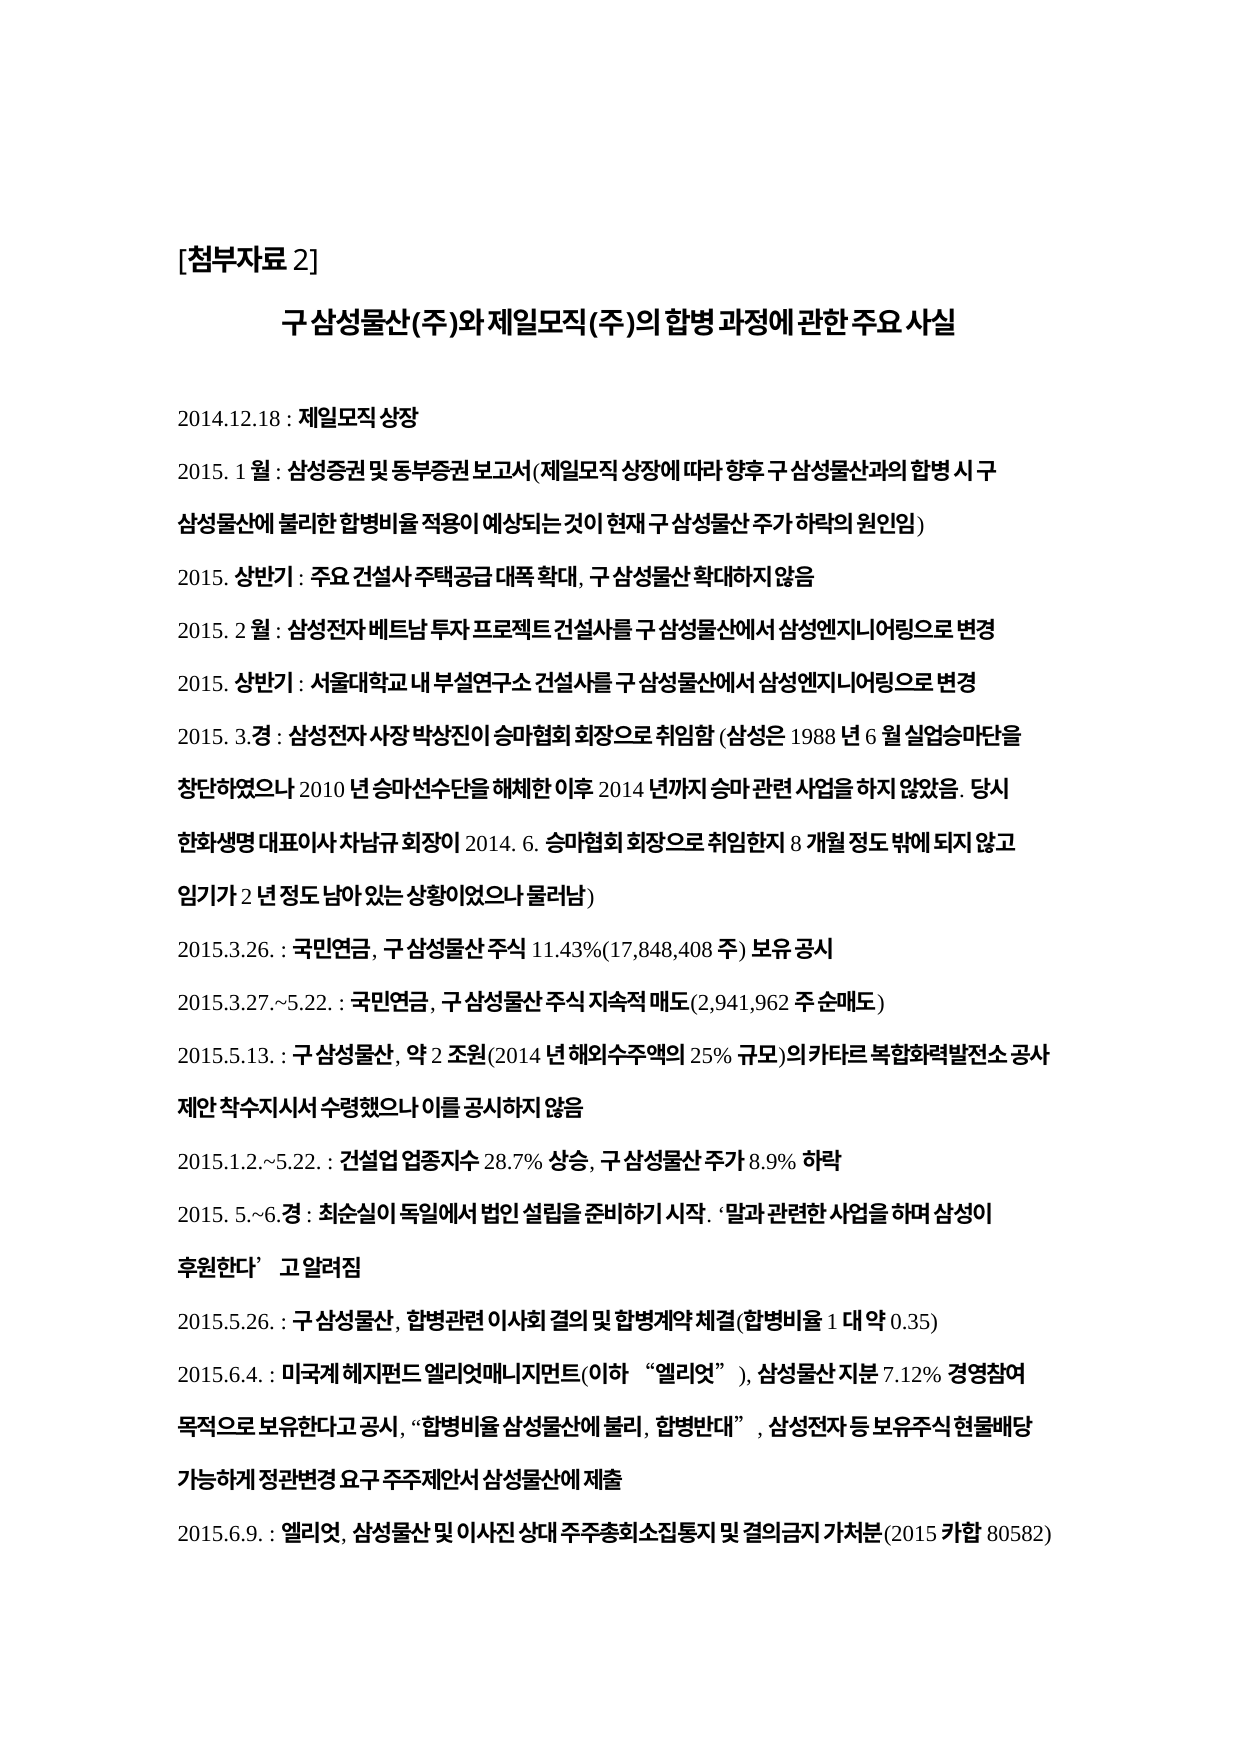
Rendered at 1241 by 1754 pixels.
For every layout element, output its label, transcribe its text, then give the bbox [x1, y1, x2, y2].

text 2014.12.18 : 제일모직 상장 [177, 399, 1063, 433]
text 2015. 상반기 : 주요 건설사 주택공급 대폭 확대, 구 삼성물산 확대하지 않음 [177, 559, 1063, 592]
text 2015.5.26. : 구 삼성물산, 합병관련 이사회 결의 및 합병계약 체결(합병비율 1대 약 0.35) [177, 1302, 1063, 1336]
text 2015.6.9. : 엘리엇, 삼성물산 및 이사진 상대 주주총회소집통지 및 결의금지 가처분(2015카합80582) [177, 1515, 1063, 1548]
text 2015. 3.경 : 삼성전자 사장 박상진이 승마협회 회장으로 취임함 (삼성은 1988년 6월 실업승마단을 창단하였으나 2010년 승마선수단을 해체한 이후 2014년까지 승마 관련 사업을 하지 않았음. 당시 한화생명 대표이사 차남규 회장이 2014. 6. 승마협회 회장으로 취임한지 8개월 정도 밖에 되지 않고 임기가 2년 정도 남아 있는 상황이었으나 물러남) [177, 718, 1063, 911]
text 구 삼성물산(주)와 제일모직(주)의 합병 과정에 관한 주요 사실 [177, 300, 1063, 342]
text 2015.5.13. : 구 삼성물산, 약 2조원(2014년 해외수주액의 25% 규모)의 카타르 복합화력발전소 공사 제안 착수지시서 수령했으나 이를 공시하지 않음 [177, 1037, 1063, 1123]
text 2015. 1월 : 삼성증권 및 동부증권 보고서(제일모직 상장에 따라 향후 구 삼성물산과의 합병 시 구 삼성물산에 불리한 합병비율 적용이 예상되는 것이 현재 구 삼성물산 주가 하락의 원인임) [177, 452, 1063, 539]
text 2015. 5.~6.경 : 최순실이 독일에서 법인 설립을 준비하기 시작. ‘말과 관련한 사업을 하며 삼성이 후원한다’고 알려짐 [177, 1196, 1063, 1283]
text 2015.6.4. : 미국계 헤지펀드 엘리엇매니지먼트(이하 “엘리엇”), 삼성물산 지분 7.12% 경영참여 목적으로 보유한다고 공시, “합병비율 삼성물산에 불리, 합병반대”, 삼성전자 등 보유주식 현물배당 가능하게 정관변경 요구 주주제안서 삼성물산에 제출 [177, 1356, 1063, 1495]
text 2015. 상반기 : 서울대학교 내 부설연구소 건설사를 구 삼성물산에서 삼성엔지니어링으로 변경 [177, 665, 1063, 698]
text 2015. 2월 : 삼성전자 베트남 투자 프로젝트 건설사를 구 삼성물산에서 삼성엔지니어링으로 변경 [177, 612, 1063, 645]
text [첨부자료 2] [177, 236, 1063, 279]
text 2015.1.2.~5.22. : 건설업 업종지수 28.7% 상승, 구 삼성물산 주가 8.9% 하락 [177, 1143, 1063, 1176]
text 2015.3.27.~5.22. : 국민연금, 구 삼성물산 주식 지속적 매도(2,941,962주 순매도) [177, 984, 1063, 1017]
text 2015.3.26. : 국민연금, 구 삼성물산 주식 11.43%(17,848,408주) 보유 공시 [177, 931, 1063, 964]
